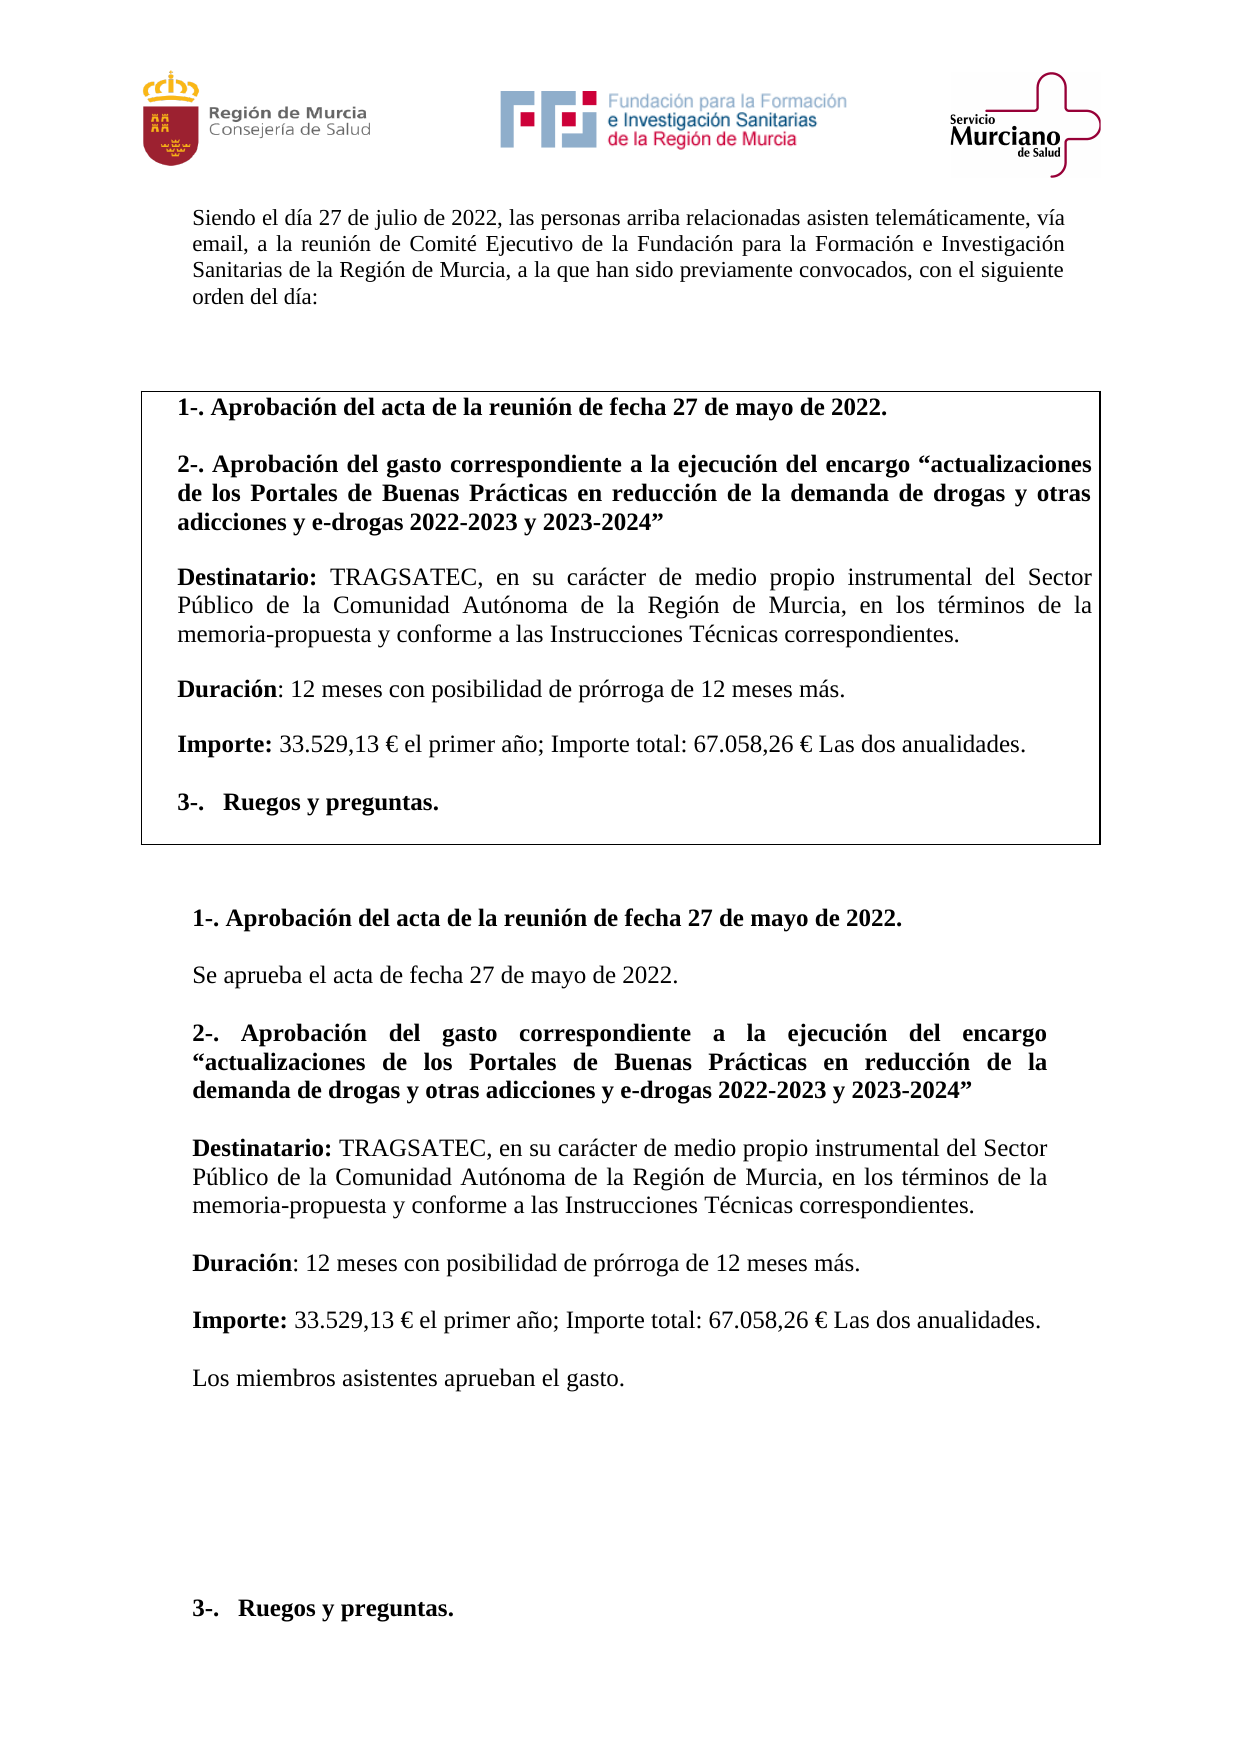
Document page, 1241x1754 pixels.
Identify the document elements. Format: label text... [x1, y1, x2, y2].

text Se aprueba el acta de fecha 27 de mayo de 2022. [192, 960, 1048, 989]
text Importe: 33.529,13 € el primer año; Importe total: 67.058,26 € Las dos anualidades. [192, 1305, 1048, 1334]
text Duración: 12 meses con posibilidad de prórroga de 12 meses más. [192, 1248, 1048, 1277]
text Los miembros asistentes aprueban el gasto. [192, 1363, 1048, 1392]
table_header 1-. Aprobación del acta de la reunión de fecha 27 de mayo de 2022. 2-. Aprobación del gasto correspondiente a la ejecución del encargo “actualizaciones de los Portales de Buenas Prácticas en reducción de la demanda de drogas y otras adicciones y e-drogas 2022-2023 y 2023-2024” Destinatario: TRAGSATEC, en su carácter de medio propio instrumental del Sector Público de la Comunidad Autónoma de la Región de Murcia, en los términos de la memoria-propuesta y conforme a las Instrucciones Técnicas correspondientes. Duración: 12 meses con posibilidad de prórroga de 12 meses más. Importe: 33.529,13 € el primer año; Importe total: 67.058,26 € Las dos anualidades. 3-. Ruegos y preguntas. [142, 392, 1099, 844]
text Siendo el día 27 de julio de 2022, las personas arriba relacionadas asisten telemáticamente, vía email, a la reunión de Comité Ejecutivo de la Fundación para la Formación e Investigación Sanitarias de la Región de Murcia, a la que han sido previamente convocados, con el siguiente orden del día: [192, 204, 1066, 309]
text 3-. Ruegos y preguntas. [192, 1593, 1048, 1622]
text Destinatario: TRAGSATEC, en su carácter de medio propio instrumental del Sector Público de la Comunidad Autónoma de la Región de Murcia, en los términos de la memoria-propuesta y conforme a las Instrucciones Técnicas correspondientes. [192, 1133, 1048, 1219]
text 2-. Aprobación del gasto correspondiente a la ejecución del encargo “actualizaciones de los Portales de Buenas Prácticas en reducción de la demanda de drogas y otras adicciones y e-drogas 2022-2023 y 2023-2024” [192, 1018, 1048, 1104]
text 1-. Aprobación del acta de la reunión de fecha 27 de mayo de 2022. [192, 903, 1048, 932]
